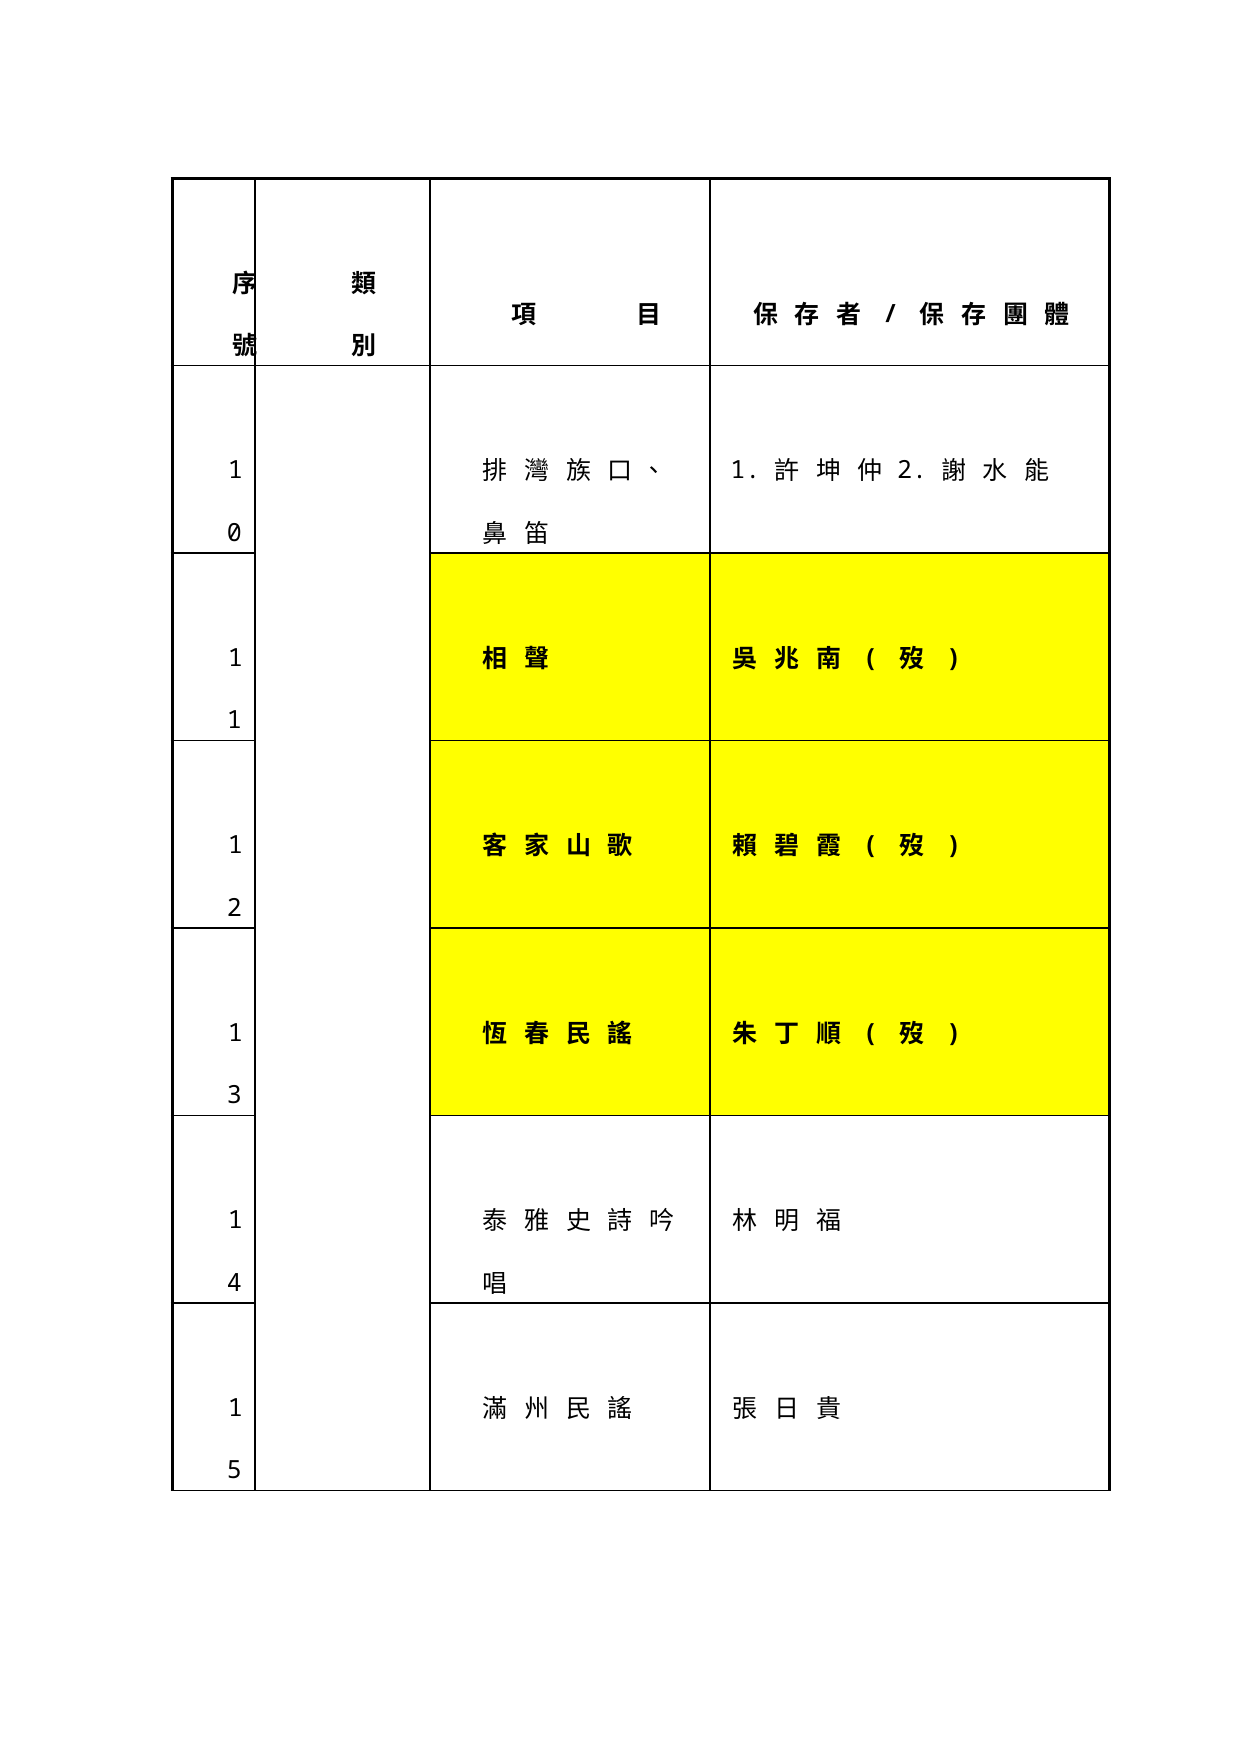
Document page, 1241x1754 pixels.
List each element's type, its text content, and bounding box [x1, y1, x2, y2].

table_cell 朱丁順(歿) [711, 929, 1108, 1115]
table_cell 恆春民謠 [431, 929, 709, 1115]
table_cell 15 [174, 1304, 254, 1490]
table_cell 排灣族口、鼻笛 [431, 366, 709, 552]
table_cell 相聲 [431, 554, 709, 740]
table_cell 12 [174, 741, 254, 927]
table_cell 林明福 [711, 1116, 1108, 1302]
table_cell 13 [174, 929, 254, 1115]
table_cell 1.許坤仲2.謝水能 [711, 366, 1108, 552]
table_header 類 別 [256, 180, 429, 365]
table_cell 10 [174, 366, 254, 552]
table_cell 吳兆南(歿) [711, 554, 1108, 740]
table_cell 泰雅史詩吟唱 [431, 1116, 709, 1302]
table_cell 14 [174, 1116, 254, 1302]
table_header 項 目 [431, 180, 709, 365]
table_cell 賴碧霞(歿) [711, 741, 1108, 927]
table_cell [256, 366, 429, 1490]
table_cell 11 [174, 554, 254, 740]
table_cell 客家山歌 [431, 741, 709, 927]
table_cell 張日貴 [711, 1304, 1108, 1490]
table_header 保存者/保存團體 [711, 180, 1108, 365]
table_cell 滿州民謠 [431, 1304, 709, 1490]
table_header 序號 [174, 180, 254, 365]
